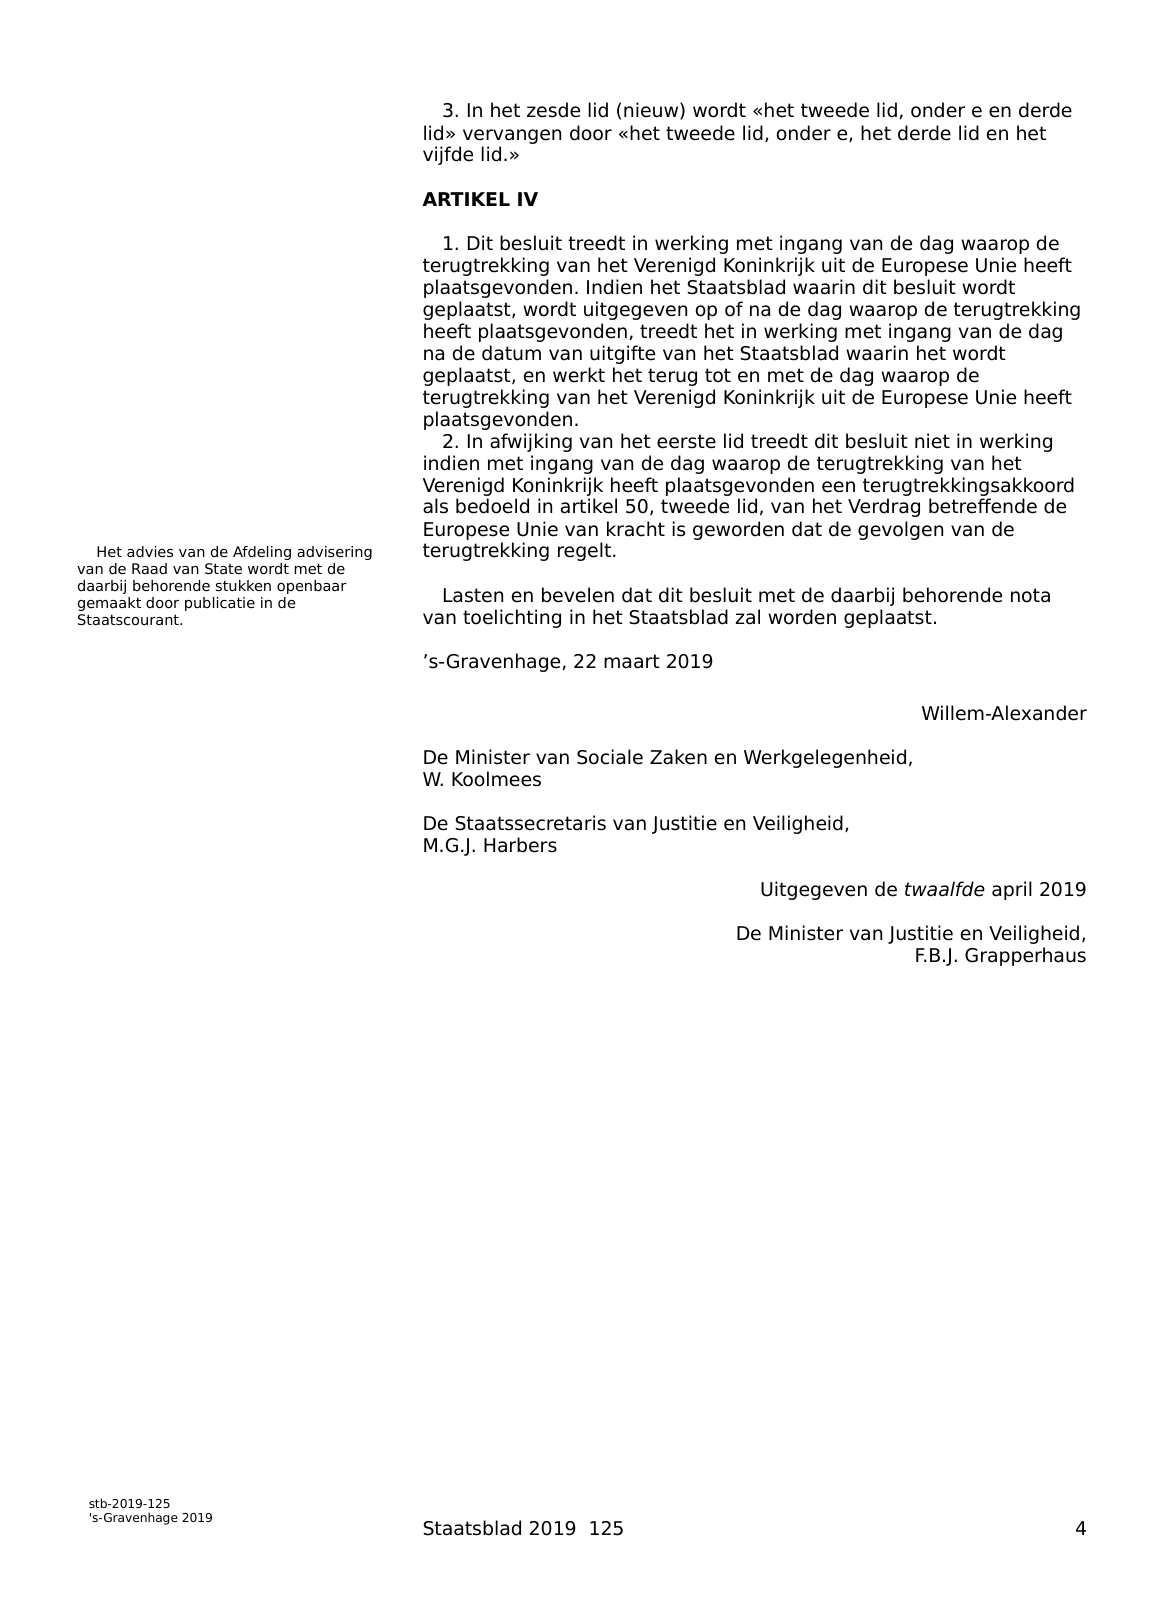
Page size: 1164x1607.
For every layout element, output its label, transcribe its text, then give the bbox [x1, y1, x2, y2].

text Uitgegeven de twaalfde april 2019 [422, 879, 1087, 901]
text Lasten en bevelen dat dit besluit met de daarbij behorende nota van toelichting in het Staatsblad zal worden geplaatst. [422, 584, 1087, 628]
text ’s-Gravenhage, 22 maart 2019 [422, 651, 1087, 673]
text Het advies van de Afdeling advisering van de Raad van State wordt met de daarbij behorende stukken openbaar gemaakt door publicatie in de Staatscourant. [77, 544, 396, 628]
text De Staatssecretaris van Justitie en Veiligheid, M.G.J. Harbers [422, 813, 1087, 857]
text 2. In afwijking van het eerste lid treedt dit besluit niet in werking indien met ingang van de dag waarop de terugtrekking van het Verenigd Koninkrijk heeft plaatsgevonden een terugtrekkingsakkoord als bedoeld in artikel 50, tweede lid, van het Verdrag betreffende de Europese Unie van kracht is geworden dat de gevolgen van de terugtrekking regelt. [422, 431, 1087, 562]
text 3. In het zesde lid (nieuw) wordt «het tweede lid, onder e en derde lid» vervangen door «het tweede lid, onder e, het derde lid en het vijfde lid.» [422, 100, 1087, 166]
text 1. Dit besluit treedt in werking met ingang van de dag waarop de terugtrekking van het Verenigd Koninkrijk uit de Europese Unie heeft plaatsgevonden. Indien het Staatsblad waarin dit besluit wordt geplaatst, wordt uitgegeven op of na de dag waarop de terugtrekking heeft plaatsgevonden, treedt het in werking met ingang van de dag na de datum van uitgifte van het Staatsblad waarin het wordt geplaatst, en werkt het terug tot en met de dag waarop de terugtrekking van het Verenigd Koninkrijk uit de Europese Unie heeft plaatsgevonden. [422, 233, 1087, 431]
text De Minister van Sociale Zaken en Werkgelegenheid, W. Koolmees [422, 747, 1087, 791]
text Willem-Alexander [422, 703, 1087, 725]
subtitle ARTIKEL IV [422, 188, 1087, 211]
text stb-2019-125 [88, 1497, 323, 1511]
text De Minister van Justitie en Veiligheid, F.B.J. Grapperhaus [422, 923, 1087, 967]
text 's-Gravenhage 2019 [88, 1511, 323, 1525]
